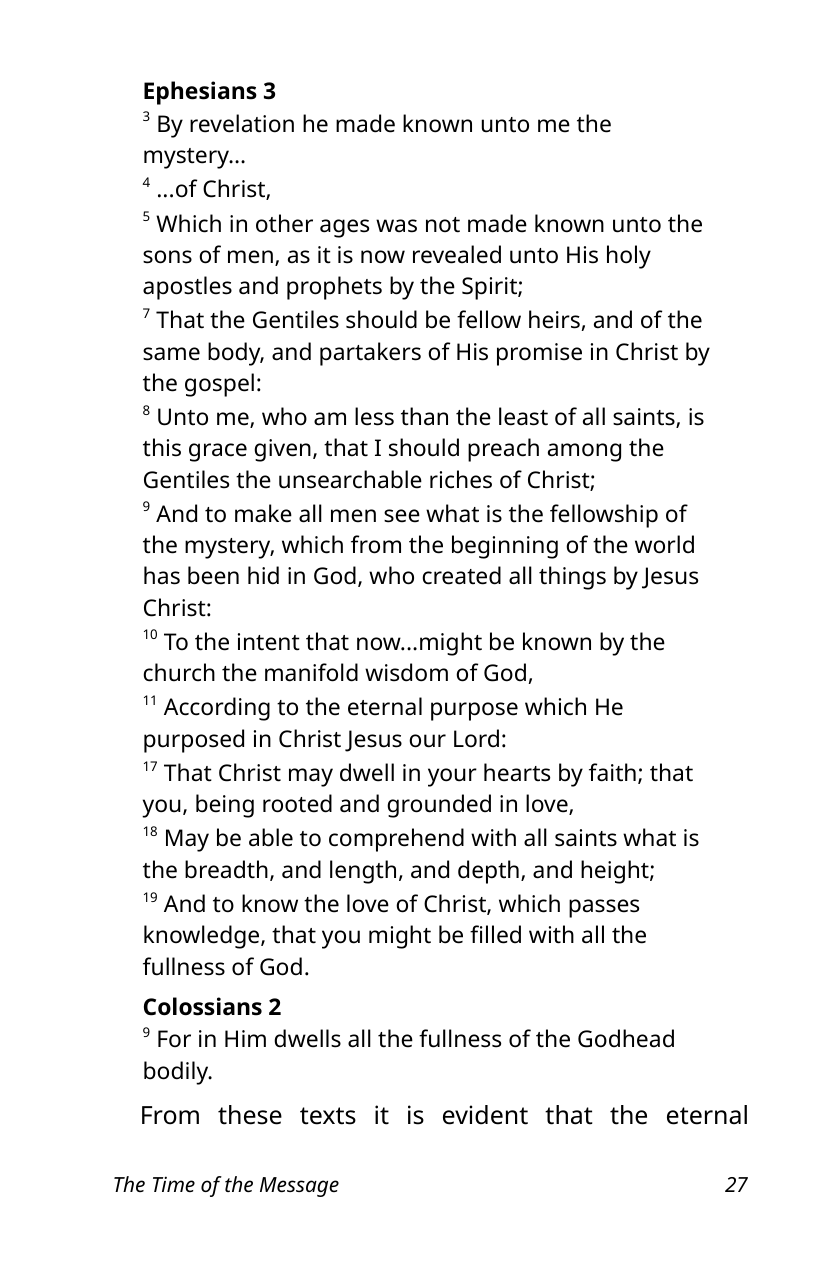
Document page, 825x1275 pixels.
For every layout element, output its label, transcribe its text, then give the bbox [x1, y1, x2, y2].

text 7 That the Gentiles should be fellow heirs, and of the same body, and partakers of His promise in Christ by the gospel: [142, 304, 720, 398]
text 17 That Christ may dwell in your hearts by faith; that you, being rooted and grounded in love, [142, 757, 720, 819]
text 8 Unto me, who am less than the least of all saints, is this grace given, that I should preach among the Gentiles the unsearchable riches of Christ; [142, 401, 720, 495]
text 3 By revelation he made known unto me the mystery… [142, 108, 720, 170]
text 10 To the intent that now...might be known by the church the manifold wisdom of God, [142, 626, 720, 688]
text Ephesians 3 [142, 75, 750, 106]
text 19 And to know the love of Christ, which passes knowledge, that you might be filled with all the fullness of God. [142, 888, 720, 982]
text From these texts it is evident that the eternal [112, 1098, 750, 1132]
text 9 And to make all men see what is the fellowship of the mystery, which from the beginning of the world has been hid in God, who created all things by Jesus Christ: [142, 498, 720, 623]
text 9 For in Him dwells all the fullness of the Godhead bodily. [142, 1023, 720, 1086]
text 5 Which in other ages was not made known unto the sons of men, as it is now revealed unto His holy apostles and prophets by the Spirit; [142, 207, 720, 301]
text Colossians 2 [142, 991, 750, 1022]
text 18 May be able to comprehend with all saints what is the breadth, and length, and depth, and height; [142, 822, 720, 885]
text 11 According to the eternal purpose which He purposed in Christ Jesus our Lord: [142, 691, 720, 754]
text 4 ...of Christ, [142, 173, 720, 204]
